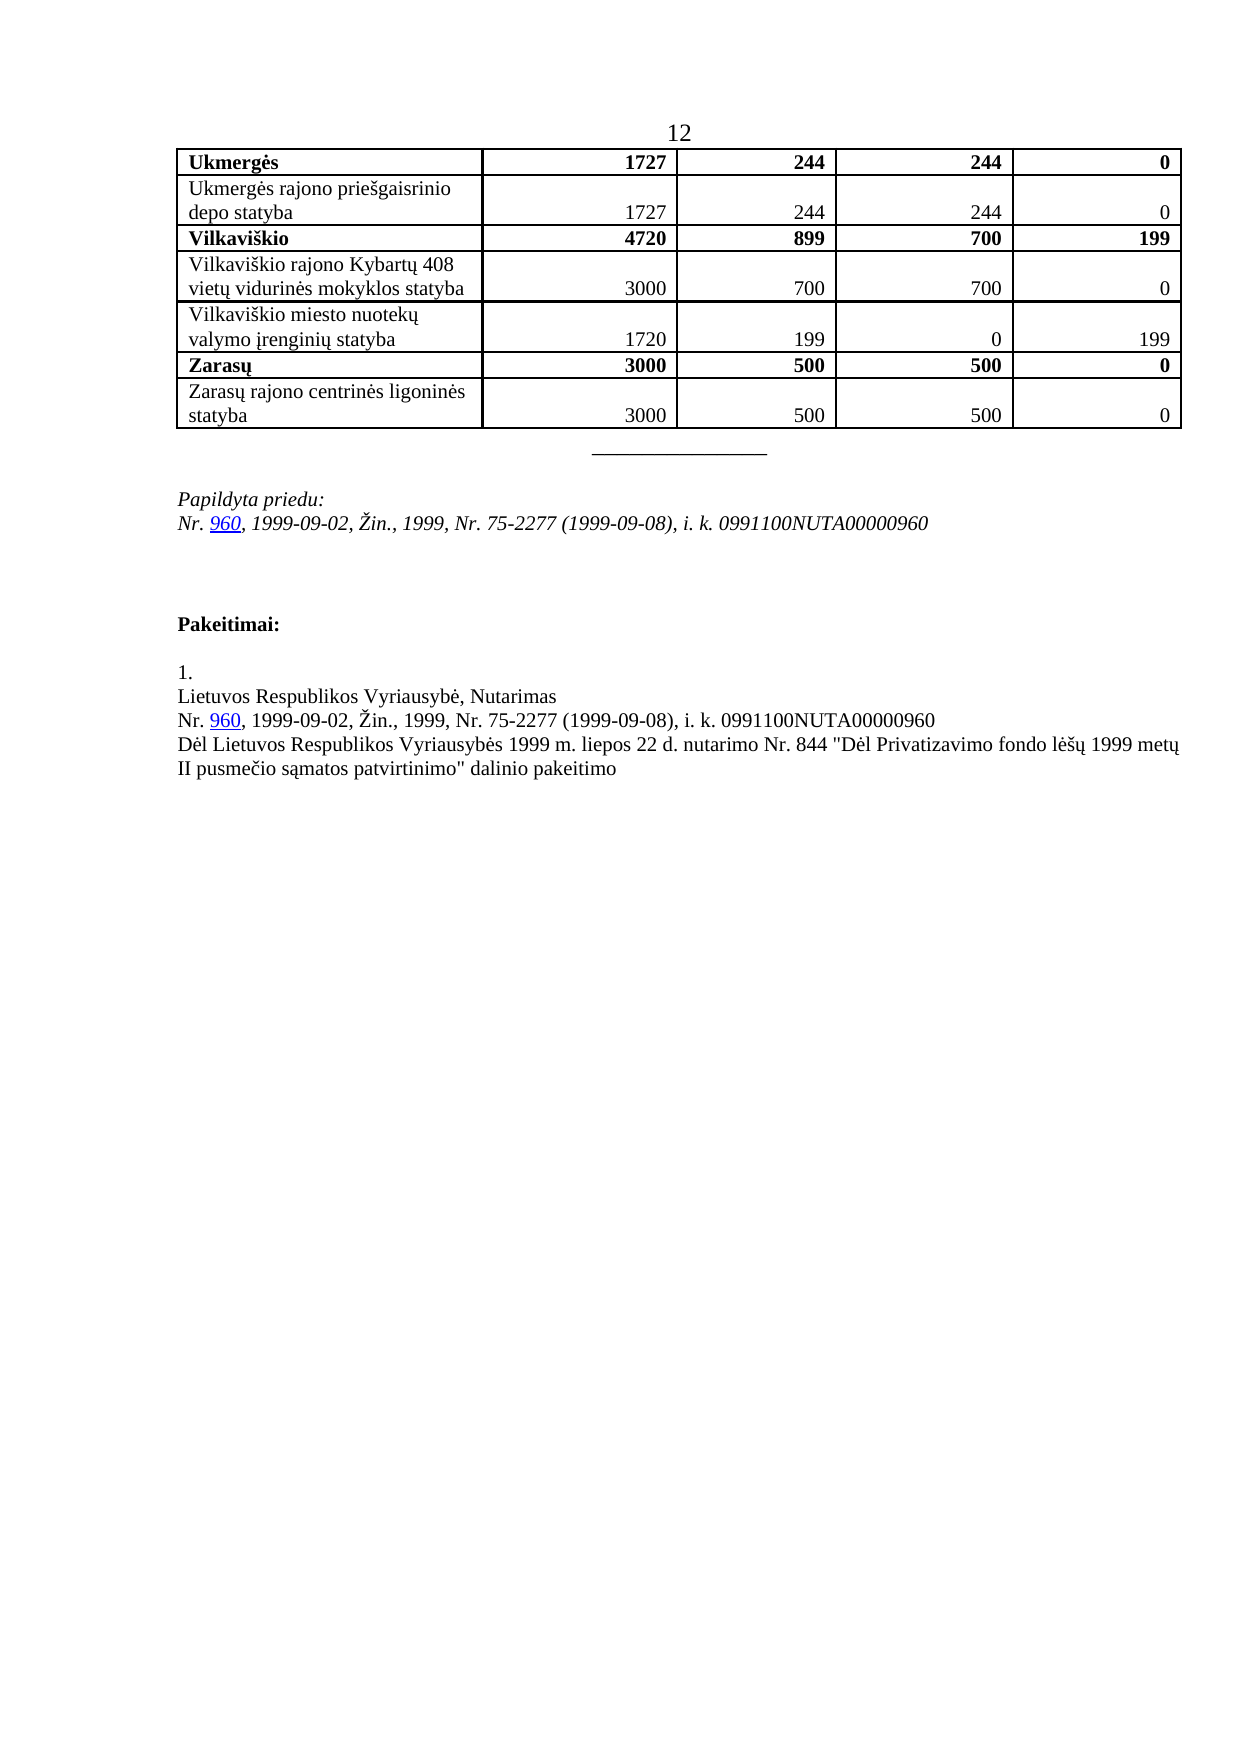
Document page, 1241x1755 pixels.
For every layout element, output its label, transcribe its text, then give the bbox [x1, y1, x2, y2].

table_cell 0 [1014, 150, 1180, 174]
table_cell Ukmergės [178, 150, 481, 174]
table_cell Zarasų rajono centrinės ligoninės statyba [178, 379, 481, 427]
table_cell 244 [678, 176, 835, 224]
table_cell 500 [837, 353, 1012, 377]
text Nr. 960, 1999-09-02, Žin., 1999, Nr. 75-2277 (1999-09-08), i. k. 0991100NUTA00000960 [177, 511, 1181, 534]
table_cell 244 [678, 150, 835, 174]
table_cell 0 [1014, 379, 1180, 427]
table_cell Zarasų [178, 353, 481, 377]
text Lietuvos Respublikos Vyriausybė, Nutarimas [177, 684, 1181, 708]
text Nr. 960, 1999-09-02, Žin., 1999, Nr. 75-2277 (1999-09-08), i. k. 0991100NUTA00000960 [177, 708, 1181, 732]
table_cell 700 [678, 252, 835, 300]
table_cell 1720 [484, 303, 676, 351]
table_cell 3000 [484, 353, 676, 377]
text ______________ [177, 429, 1181, 458]
text Dėl Lietuvos Respublikos Vyriausybės 1999 m. liepos 22 d. nutarimo Nr. 844 "Dėl Privatizavimo fondo lėšų 1999 metų II pusmečio sąmatos patvirtinimo" dalinio pakeitimo [177, 732, 1181, 780]
table_cell 700 [837, 226, 1012, 250]
text Papildyta priedu: [177, 486, 1181, 511]
table_cell 500 [678, 379, 835, 427]
table_cell 0 [1014, 176, 1180, 224]
table_cell Vilkaviškio [178, 226, 481, 250]
table_cell 500 [678, 353, 835, 377]
table_cell 199 [1014, 303, 1180, 351]
table_cell Vilkaviškio miesto nuotekų valymo įrenginių statyba [178, 303, 481, 351]
table_cell Ukmergės rajono priešgaisrinio depo statyba [178, 176, 481, 224]
table_cell 0 [1014, 353, 1180, 377]
table_cell 500 [837, 379, 1012, 427]
table_cell 899 [678, 226, 835, 250]
table_cell 0 [837, 303, 1012, 351]
table_cell 1727 [484, 176, 676, 224]
table_cell 1727 [484, 150, 676, 174]
text 1. [177, 659, 1181, 684]
table_cell 199 [1014, 226, 1180, 250]
table_cell 199 [678, 303, 835, 351]
table_cell Vilkaviškio rajono Kybartų 408 vietų vidurinės mokyklos statyba [178, 252, 481, 300]
table_cell 244 [837, 150, 1012, 174]
table_cell 0 [1014, 252, 1180, 300]
table_cell 3000 [484, 252, 676, 300]
text Pakeitimai: [177, 611, 1181, 636]
table_cell 700 [837, 252, 1012, 300]
table_cell 4720 [484, 226, 676, 250]
table_cell 244 [837, 176, 1012, 224]
table_cell 3000 [484, 379, 676, 427]
